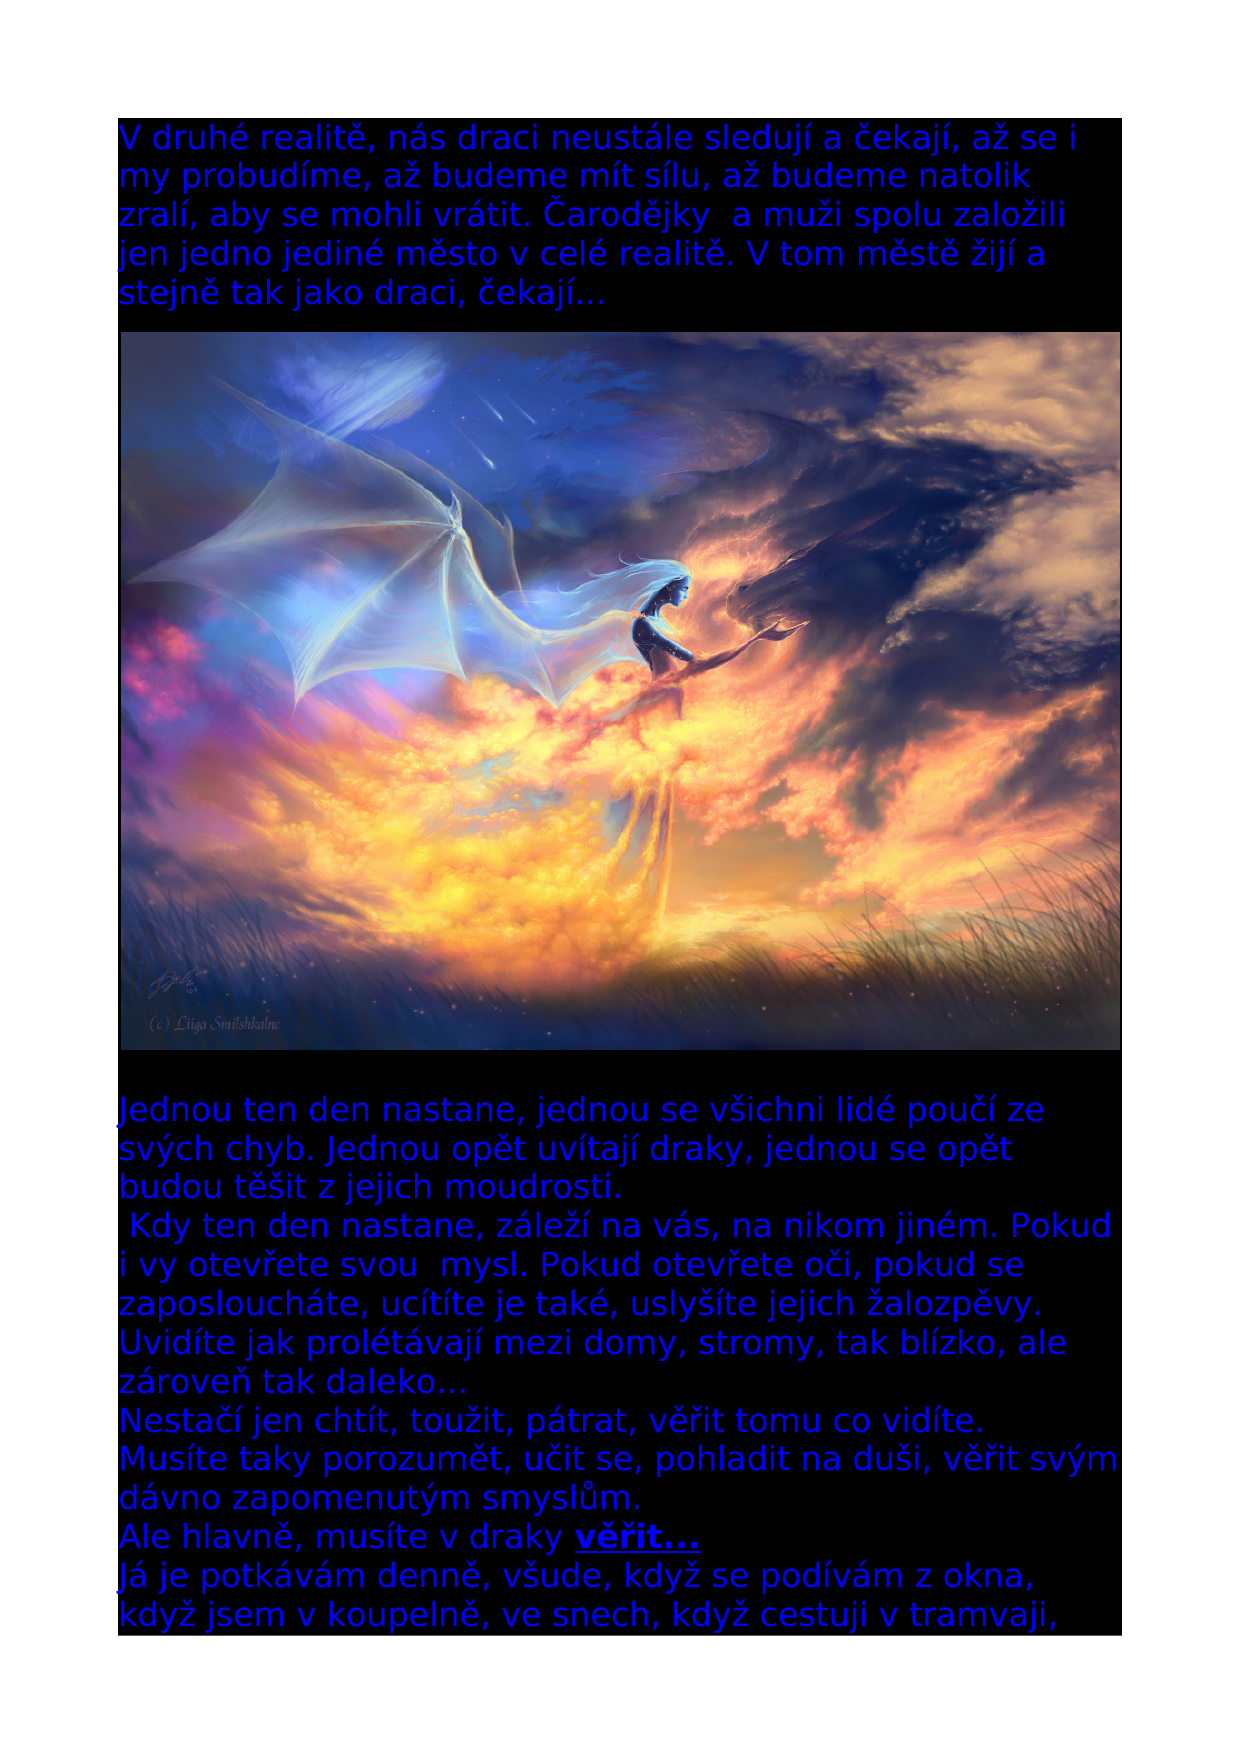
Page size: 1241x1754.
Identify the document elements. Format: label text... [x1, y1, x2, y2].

picture [118, 329, 1122, 1052]
text Jednou ten den nastane, jednou se všichni lidé poučí ze svých chyb. Jednou opět uvítají draky, jednou se opět budou těšit z jejich moudrosti. [118, 1090, 1122, 1207]
text V druhé realitě, nás draci neustále sledují a čekají, až se i my probudíme, až budeme mít sílu, až budeme natolik zralí, aby se mohli vrátit. Čarodějky a muži spolu založili jen jedno jediné město v celé realitě. V tom městě žijí a stejně tak jako draci, čekají... [118, 118, 1122, 312]
text Nestačí jen chtít, toužit, pátrat, věřit tomu co vidíte. [118, 1401, 1122, 1440]
text Já je potkávám denně, všude, když se podívám z okna, když jsem v koupelně, ve snech, když cestuji v tramvaji, [118, 1556, 1122, 1634]
text Kdy ten den nastane, záleží na vás, na nikom jiném. Pokud i vy otevřete svou mysl. Pokud otevřete oči, pokud se zaposloucháte, ucítíte je také, uslyšíte jejich žalozpěvy. Uvidíte jak prolétávají mezi domy, stromy, tak blízko, ale zároveň tak daleko... [118, 1207, 1122, 1401]
text Ale hlavně, musíte v draky věřit... [118, 1518, 1122, 1556]
text Musíte taky porozumět, učit se, pohladit na duši, věřit svým dávno zapomenutým smyslům. [118, 1440, 1122, 1518]
